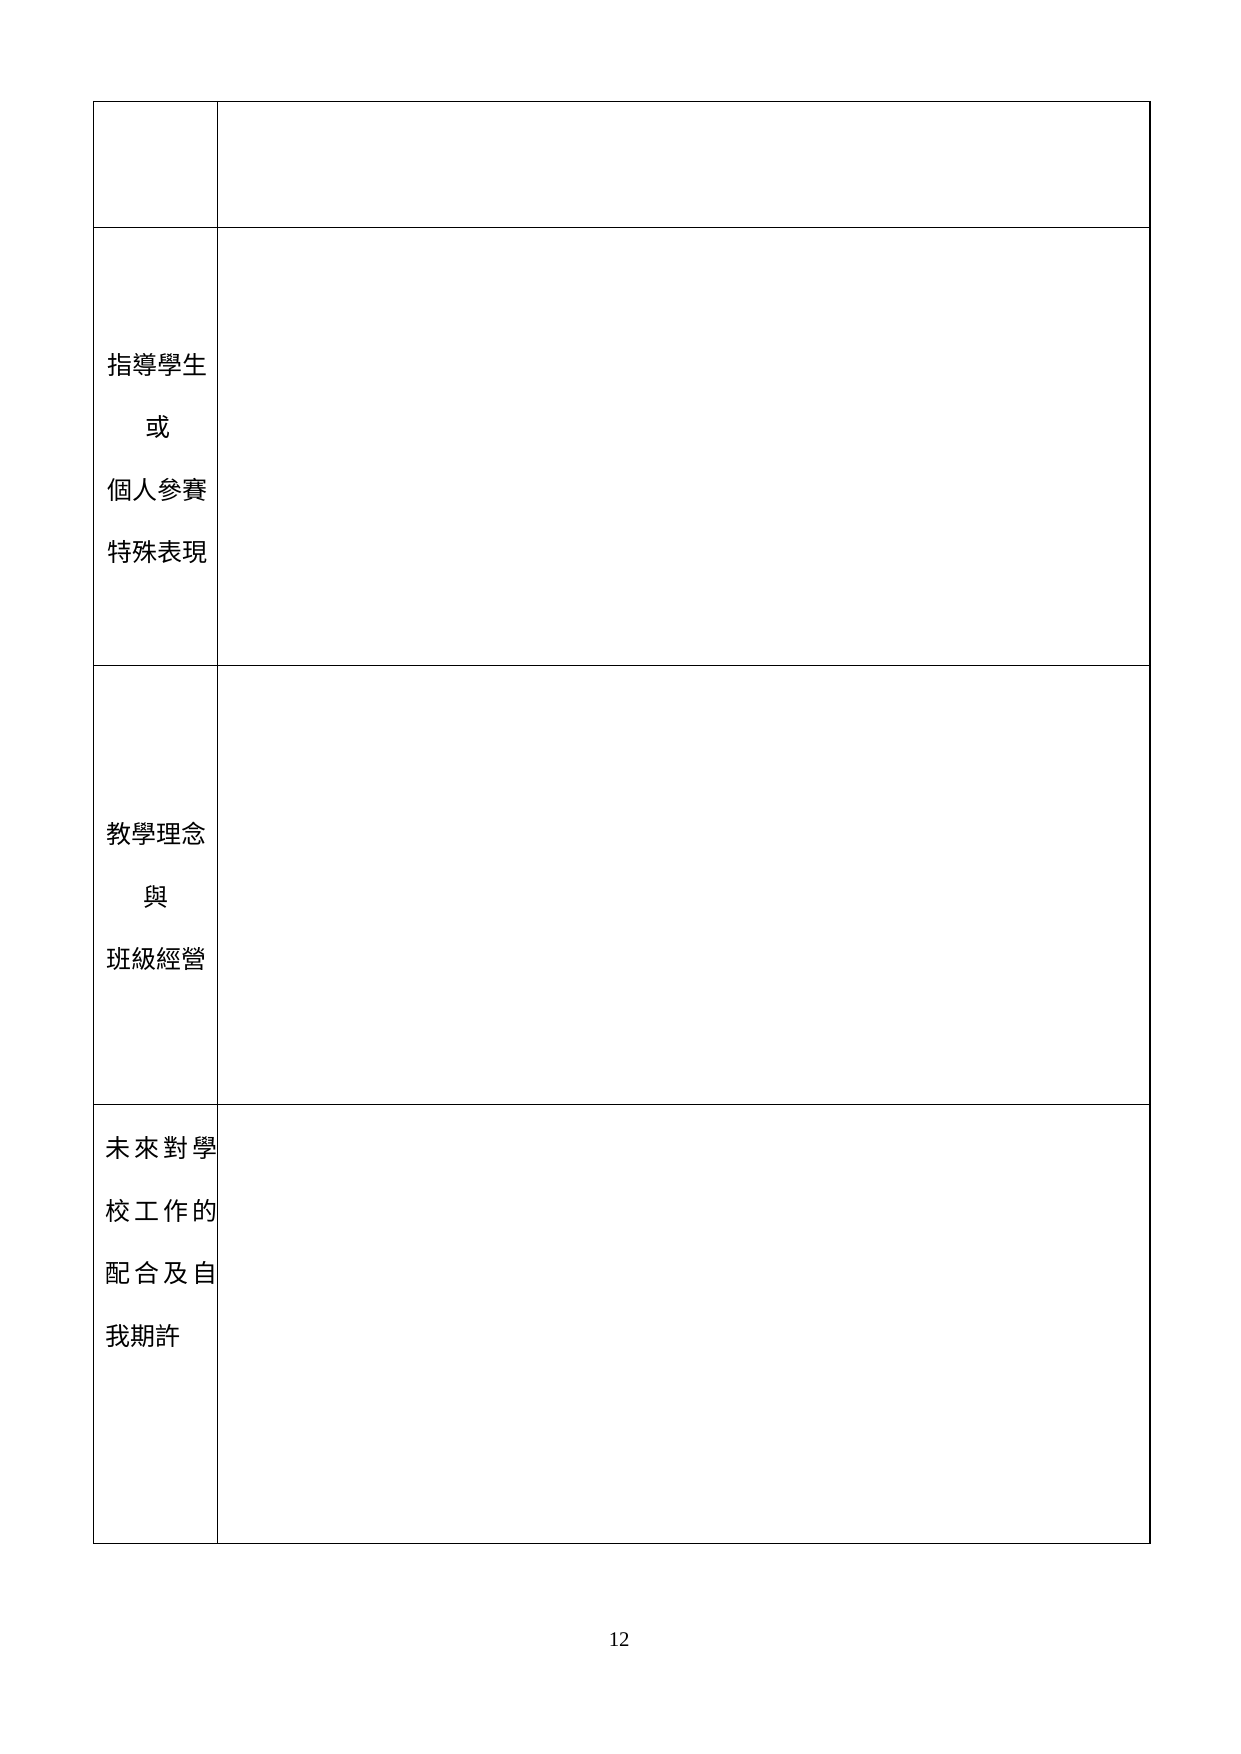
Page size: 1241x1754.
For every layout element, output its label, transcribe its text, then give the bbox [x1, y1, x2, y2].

table_cell [218, 1105, 1149, 1542]
table_cell 教學理念與 班級經營 [94, 666, 217, 1104]
table_cell [94, 102, 217, 227]
table_cell 未來對學校工作的配合及自我期許 [94, 1105, 217, 1542]
table_cell [218, 666, 1149, 1104]
table_cell 指導學生或 個人參賽特殊表現 [94, 228, 217, 665]
table_cell [218, 102, 1149, 227]
table_cell [218, 228, 1149, 665]
